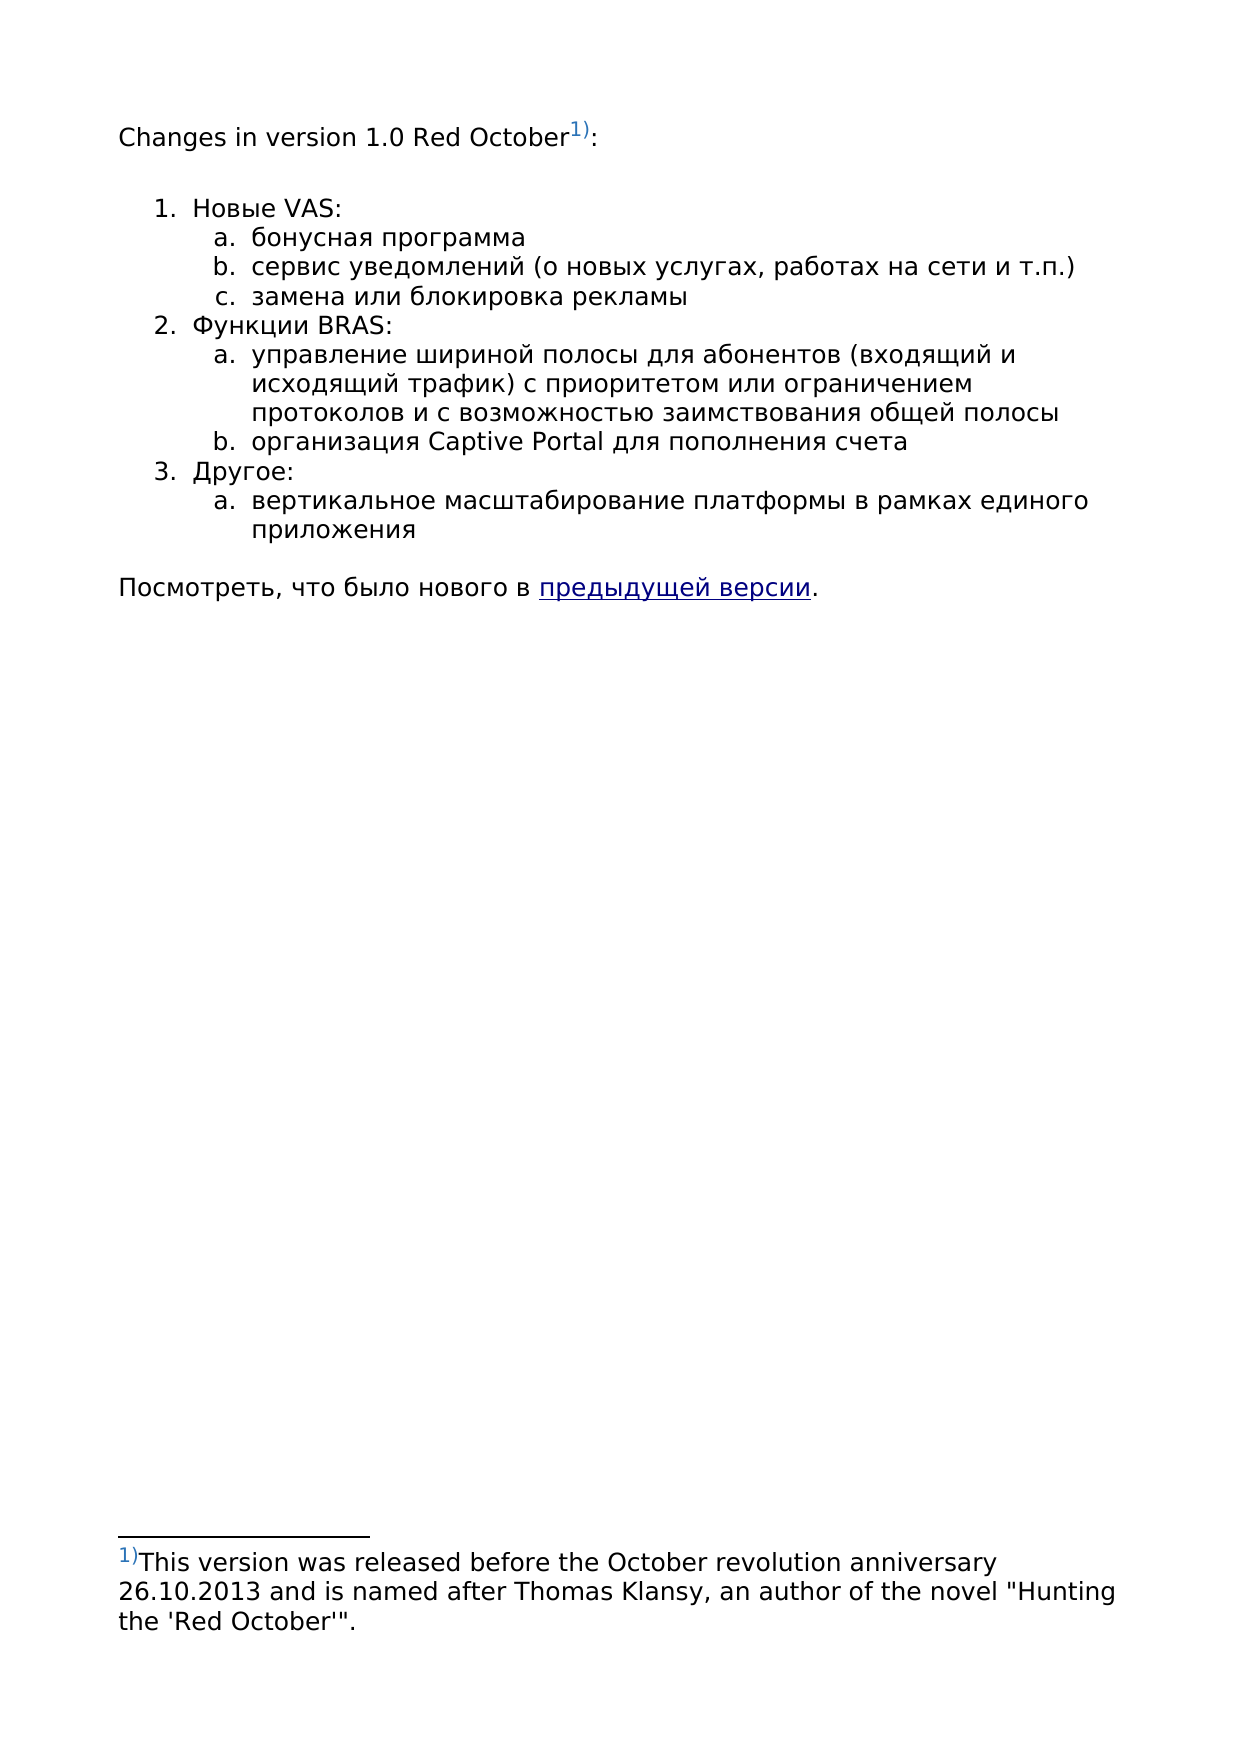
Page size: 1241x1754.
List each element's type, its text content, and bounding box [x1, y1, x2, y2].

text Changes in version 1.0 Red October: [118, 118, 1122, 152]
list вертикальное масштабирование платформы в рамках единого приложения [236, 486, 1122, 544]
list Новые VAS: [177, 194, 1122, 223]
list управление шириной полосы для абонентов (входящий и исходящий трафик) с приоритетом или ограничением протоколов и с возможностью заимствования общей полосы [236, 340, 1122, 427]
list сервис уведомлений (о новых услугах, работах на сети и т.п.) [236, 252, 1122, 282]
text This version was released before the October revolution anniversary 26.10.2013 and is named after Thomas Klansy, an author of the novel "Hunting the 'Red October'". [118, 1543, 1122, 1636]
list Другое: [177, 457, 1122, 486]
list Функции BRAS: [177, 311, 1122, 340]
list бонусная программа [236, 223, 1122, 252]
list замена или блокировка рекламы [236, 282, 1122, 311]
text Посмотреть, что было нового в предыдущей версии. [118, 574, 1122, 603]
list организация Captive Portal для пополнения счета [236, 427, 1122, 457]
